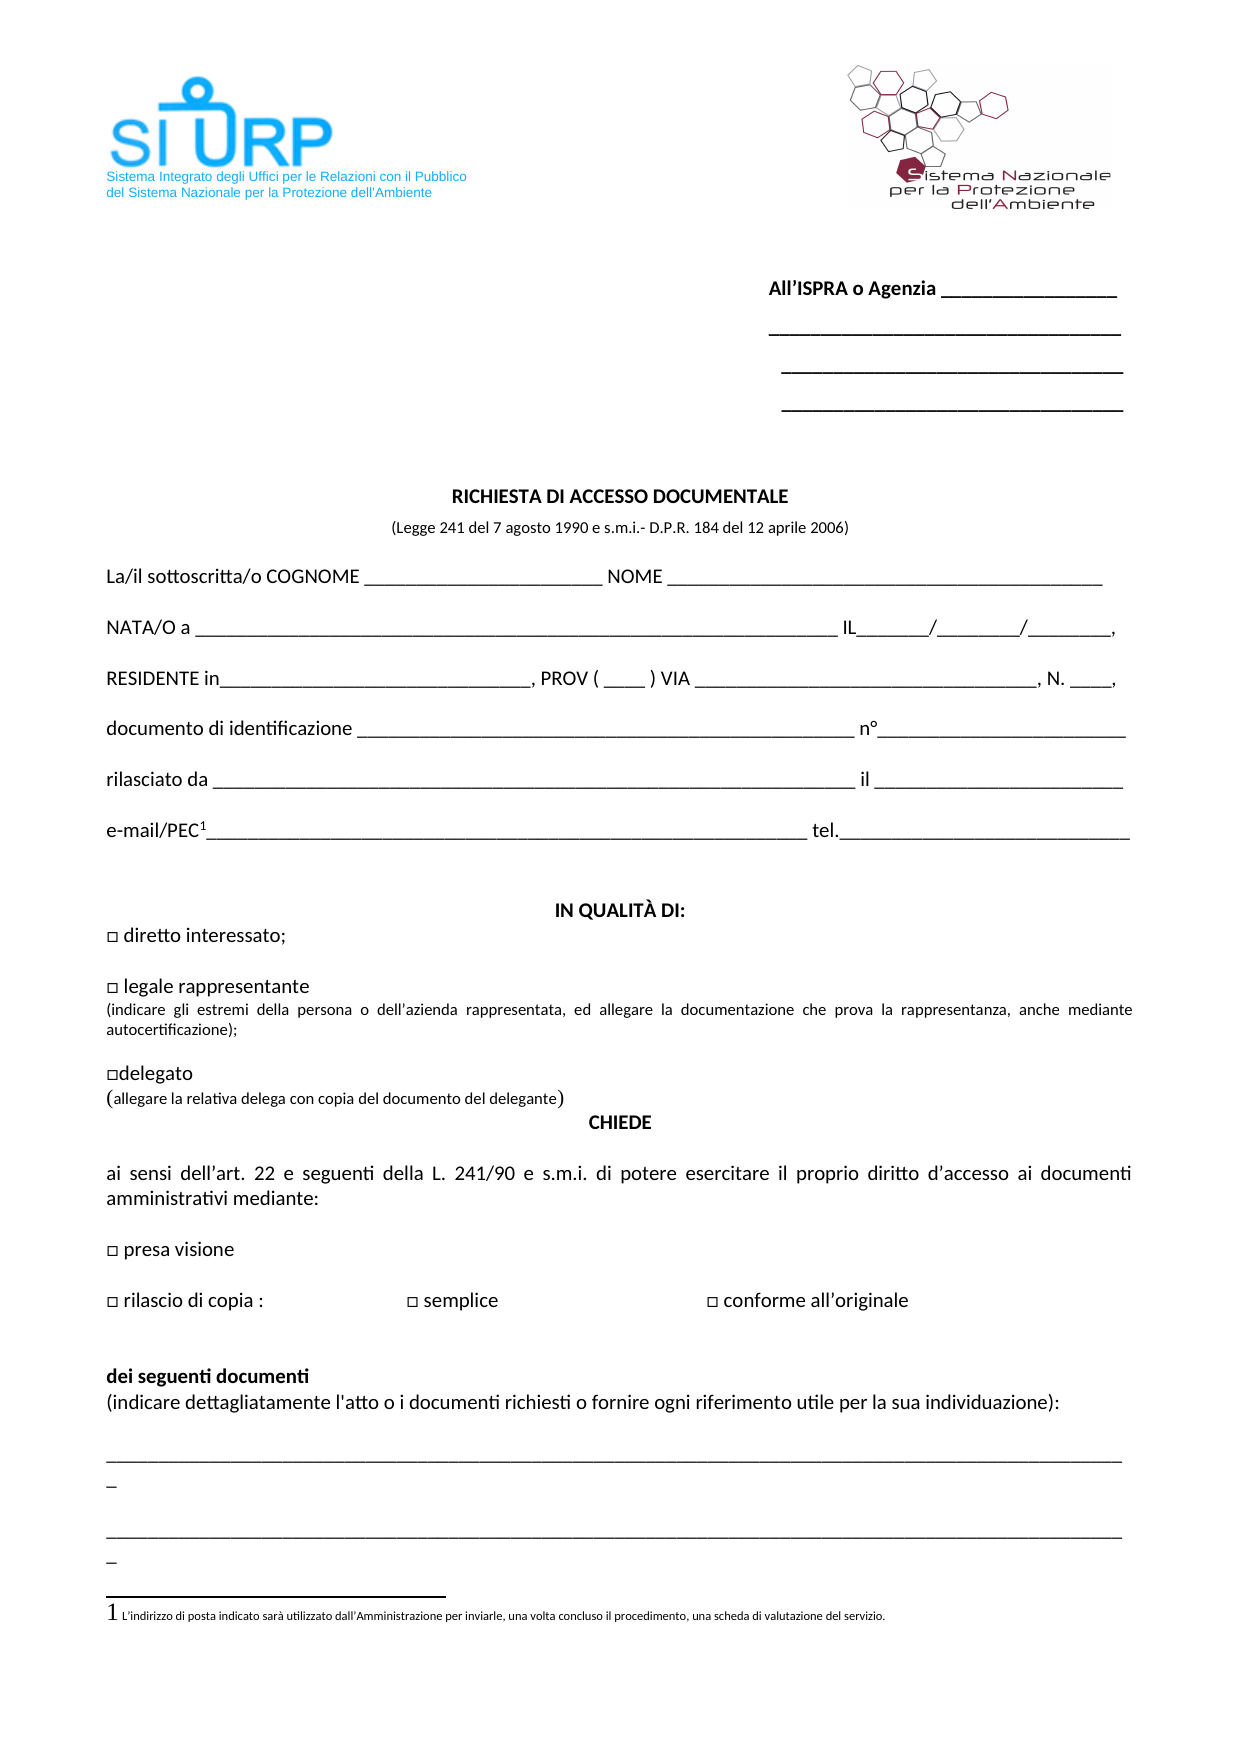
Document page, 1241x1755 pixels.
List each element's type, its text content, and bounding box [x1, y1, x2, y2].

text NATA/O a ______________________________________________________________ IL_______/________/________, [106, 614, 1134, 639]
text (indicare dettagliatamente l'atto o i documenti richiesti o fornire ogni riferimento utile per la sua individuazione): [106, 1389, 1134, 1414]
subtitle _________________________________ [106, 351, 1134, 377]
text RESIDENTE in______________________________, PROV ( ____ ) VIA _________________________________, N. ____, [106, 665, 1134, 690]
text □ rilascio di copia : □ semplice □ conforme all’originale [106, 1287, 1134, 1313]
text □ presa visione [106, 1236, 1134, 1262]
text (allegare la relativa delega con copia del documento del delegante) [106, 1085, 1134, 1109]
text IN QUALITÀ DI: [106, 897, 1134, 923]
text documento di identificazione ________________________________________________ n°________________________ [106, 716, 1134, 741]
text CHIEDE [106, 1109, 1134, 1135]
text ___________________________________________________________________________________________________ ___________________________________________________________________________________________________ [106, 1440, 1134, 1592]
subtitle Richiesta di accesso DOCUMENTALE [107, 483, 1134, 508]
subtitle All’ISPRA o Agenzia _________________ __________________________________ [769, 275, 1134, 338]
subtitle _________________________________ [706, 389, 1134, 415]
text La/il sottoscritta/o COGNOME _______________________ NOME __________________________________________ [106, 563, 1134, 588]
text □ diretto interessato; [106, 923, 1134, 948]
text (indicare gli estremi della persona o dell’azienda rappresentata, ed allegare la documentazione che prova la rappresentanza, anche mediante autocertificazione); [106, 999, 1134, 1039]
text dei seguenti documenti [106, 1363, 1134, 1389]
subtitle (Legge 241 del 7 agosto 1990 e s.m.i.- D.P.R. 184 del 12 aprile 2006) [107, 517, 1134, 538]
text □ legale rappresentante [106, 973, 1134, 999]
text □delegato [106, 1060, 1134, 1085]
text rilasciato da ______________________________________________________________ il ________________________ [106, 766, 1134, 792]
text ai sensi dell’art. 22 e seguenti della L. 241/90 e s.m.i. di potere esercitare il proprio diritto d’accesso ai documenti amministrativi mediante: [106, 1160, 1134, 1211]
text L’indirizzo di posta indicato sarà utilizzato dall’Amministrazione per inviarle, una volta concluso il procedimento, una scheda di valutazione del servizio. [106, 1597, 1134, 1626]
text e-mail/PEC__________________________________________________________ tel.____________________________ [106, 817, 1134, 843]
